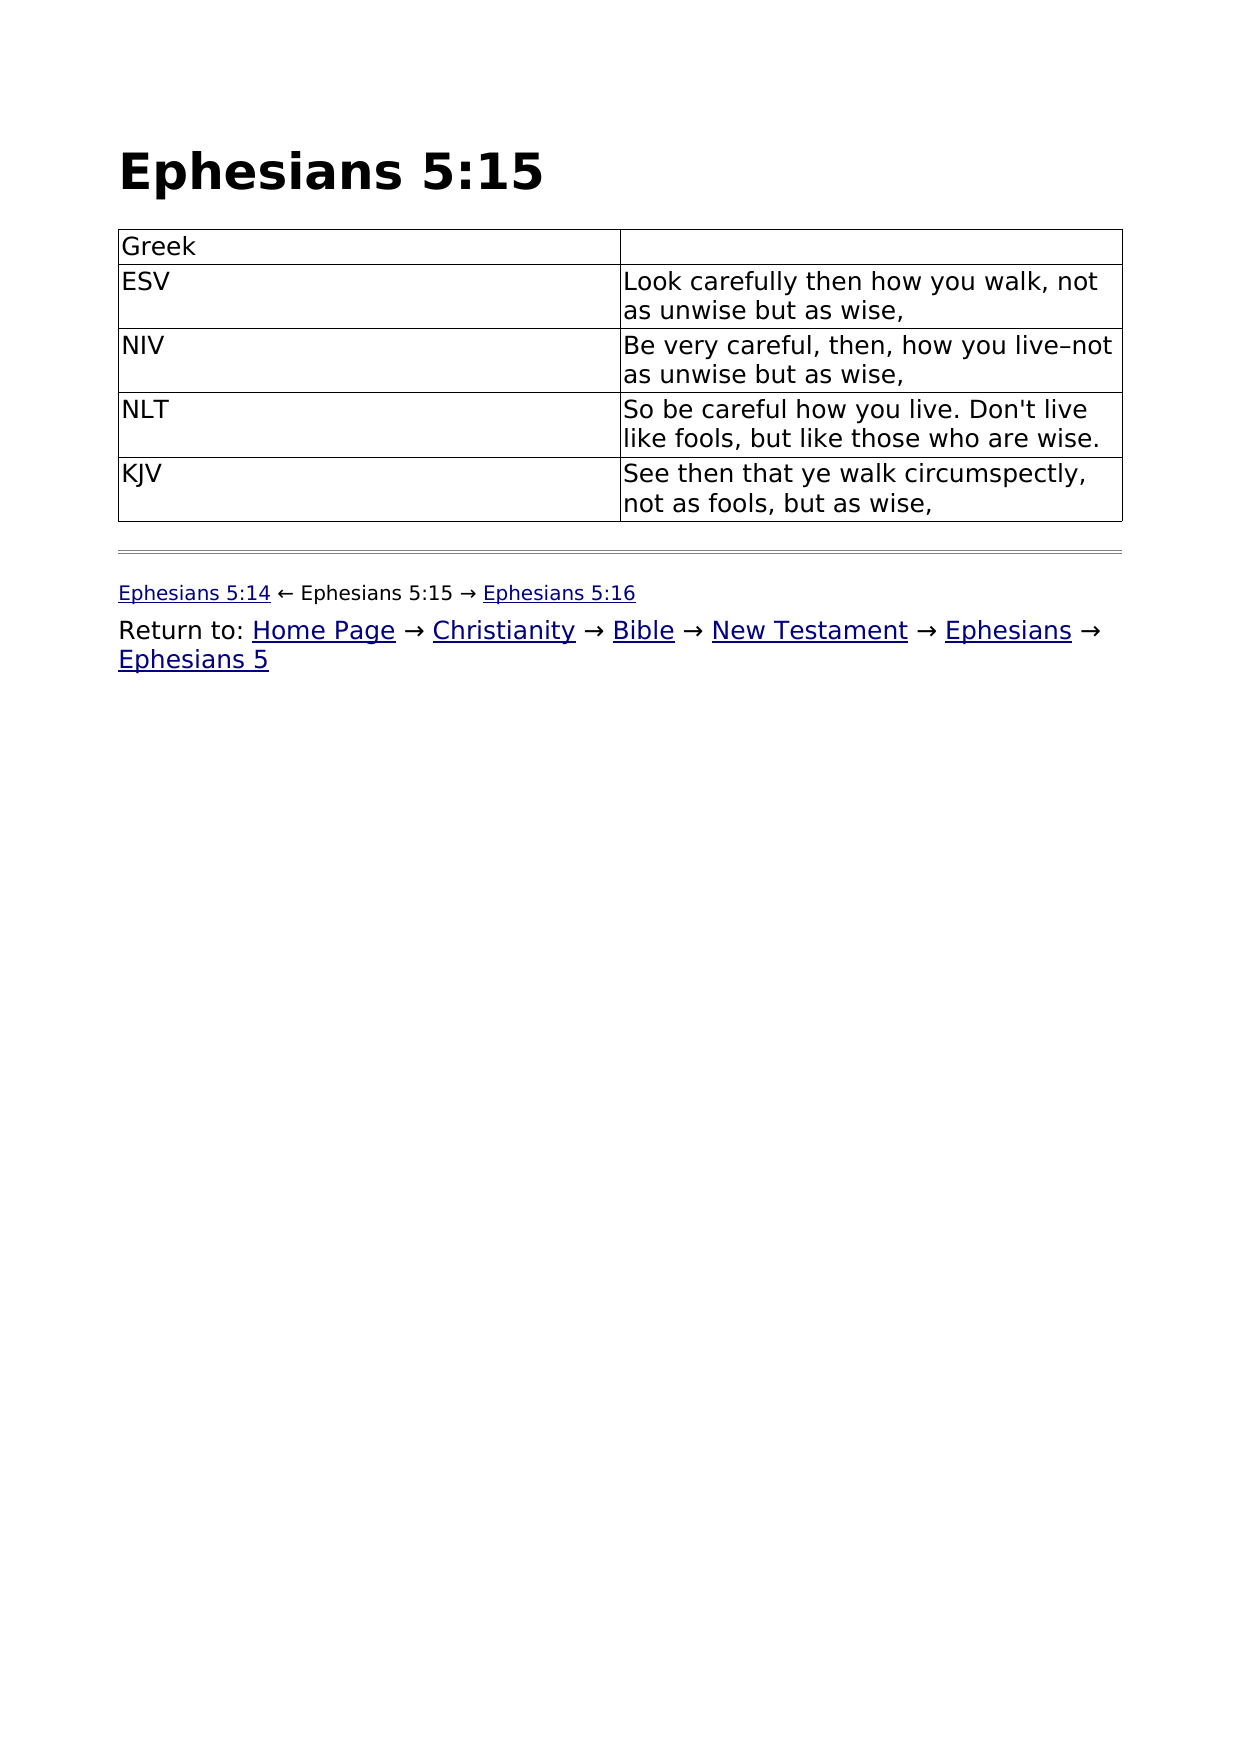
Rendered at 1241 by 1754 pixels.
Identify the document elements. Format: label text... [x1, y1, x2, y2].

table_cell KJV [119, 458, 620, 521]
table_cell NLT [119, 393, 620, 457]
table_cell ESV [119, 265, 620, 328]
table_cell NIV [119, 329, 620, 392]
text Return to: Home Page → Christianity → Bible → New Testament → Ephesians → Ephesians 5 [118, 616, 1122, 674]
text Ephesians 5:14 ← Ephesians 5:15 → Ephesians 5:16 [118, 582, 1122, 616]
table_cell So be careful how you live. Don't live like fools, but like those who are wise. [621, 393, 1122, 457]
table_header Greek [119, 230, 620, 264]
table_header [621, 230, 1122, 264]
table_cell Look carefully then how you walk, not as unwise but as wise, [621, 265, 1122, 328]
subtitle Ephesians 5:15 [118, 143, 1122, 201]
table_cell See then that ye walk circumspectly, not as fools, but as wise, [621, 458, 1122, 521]
table_cell Be very careful, then, how you live–not as unwise but as wise, [621, 329, 1122, 392]
